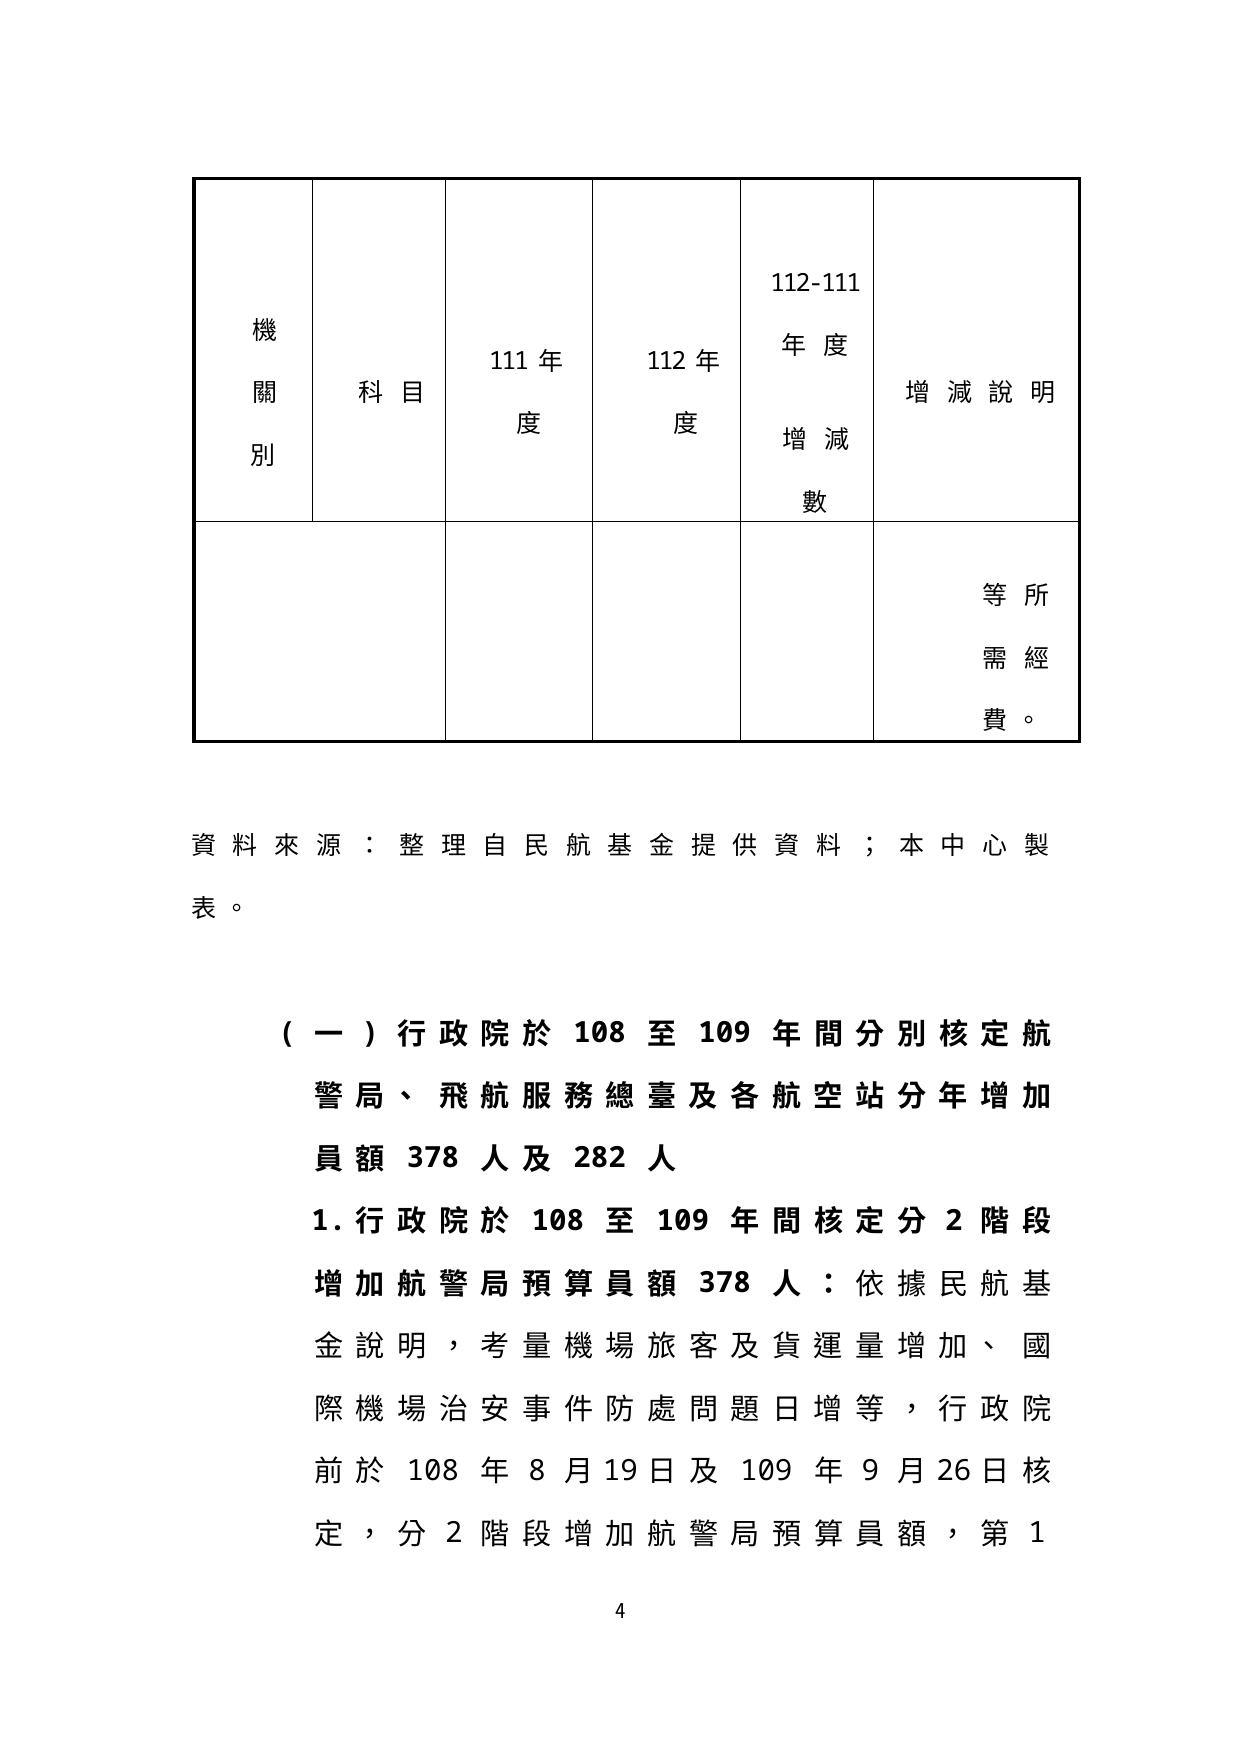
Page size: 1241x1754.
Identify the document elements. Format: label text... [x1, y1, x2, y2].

text (一)行政院於108至109年間分別核定航警局、飛航服務總臺及各航空站分年增加員額378人及282人 [242, 990, 1058, 1177]
table_cell [593, 522, 740, 740]
table_header 111年度 [446, 180, 592, 521]
table_cell [741, 522, 873, 740]
text 資料來源：整理自民航基金提供資料；本中心製表。 [183, 802, 1058, 927]
table_cell 增列飛航服務總臺預算員額共計33人所需用人費用。 調整待遇、員工考績晉級、公務人員退休撫卹基金費率調升等所需經費。 [874, 522, 1078, 740]
table_header 112-111年度 增減數 [741, 180, 873, 521]
text 1.行政院於108至109年間核定分2階段增加航警局預算員額378人：依據民航基金說明，考量機場旅客及貨運量增加、國際機場治安事件防處問題日增等，行政院前於108年8月19日及109年9月26日核定，分2階段增加航警局預算員額，第1階段300人(108年10月200人、109年1月100人)、第2階段78人(109年10月)。 [271, 1177, 1058, 1552]
table_header 112年度 [593, 180, 740, 521]
table_cell [196, 522, 445, 740]
table_header 科目 [313, 180, 445, 521]
table_cell [446, 522, 592, 740]
table_header 機關別 [196, 180, 312, 521]
table_header 增減說明 [874, 180, 1078, 521]
